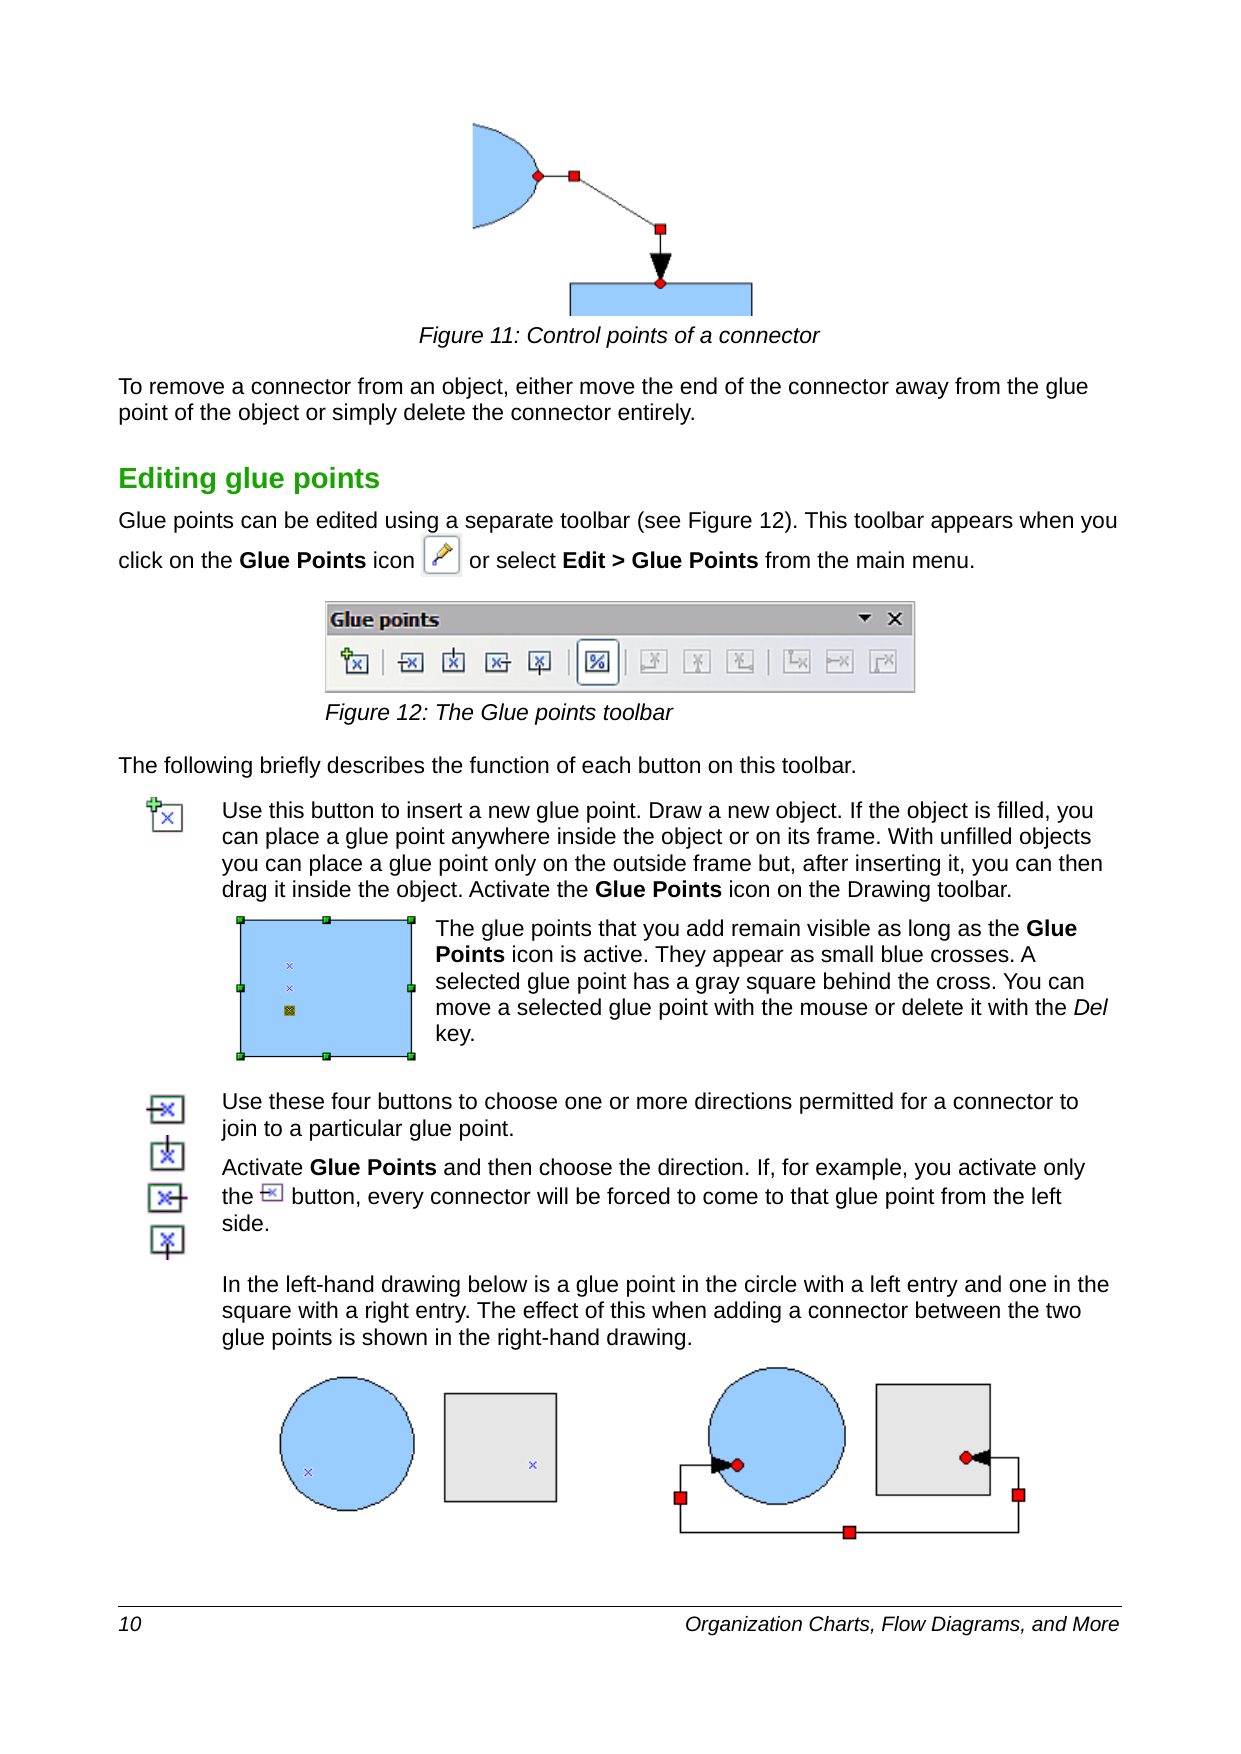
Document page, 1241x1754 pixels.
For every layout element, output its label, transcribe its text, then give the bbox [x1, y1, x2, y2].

picture [668, 1357, 1036, 1547]
text Figure 11: Control points of a connector [388, 322, 853, 349]
picture [228, 905, 436, 1075]
picture [252, 1370, 616, 1516]
text To remove a connector from an object, either move the end of the connector away from the glue point of the object or simply delete the connector entirely. [118, 373, 1122, 425]
subtitle Editing glue points [118, 461, 1122, 494]
picture [146, 1088, 188, 1130]
table_cell [118, 1265, 216, 1560]
picture [325, 601, 916, 693]
picture [421, 533, 463, 577]
table_cell Use these four buttons to choose one or more directions permitted for a connector to join to a particular glue point. Activate Glue Points and then choose the direction. If, for example, you activate only the button, every connector will be forced to come to that glue point from the left side. [216, 1083, 1122, 1265]
table_header [118, 791, 216, 1082]
table_cell [118, 1083, 216, 1265]
picture [472, 118, 768, 316]
picture [146, 1135, 188, 1260]
table_cell In the left-hand drawing below is a glue point in the circle with a left entry and one in the square with a right entry. The effect of this when adding a connector between the two glue points is shown in the right-hand drawing. [216, 1265, 1122, 1560]
table_header Use this button to insert a new glue point. Draw a new object. If the object is filled, you can place a glue point anywhere inside the object or on its frame. With unfilled objects you can place a glue point only on the outside frame but, after inserting it, you can then drag it inside the object. Activate the Glue Points icon on the Drawing toolbar. The glue points that you add remain visible as long as the Glue Points icon is active. They appear as small blue crosses. A selected glue point has a gray square behind the cross. You can move a selected glue point with the mouse or delete it with the Del key. [216, 791, 1122, 1082]
picture [146, 797, 188, 839]
text Glue points can be edited using a separate toolbar (see Figure 12). This toolbar appears when you click on the Glue Points icon or select Edit > Glue Points from the main menu. [118, 507, 1122, 576]
text Figure 12: The Glue points toolbar [325, 699, 915, 725]
picture [259, 1179, 285, 1205]
text The following briefly describes the function of each button on this toolbar. [118, 752, 1122, 779]
